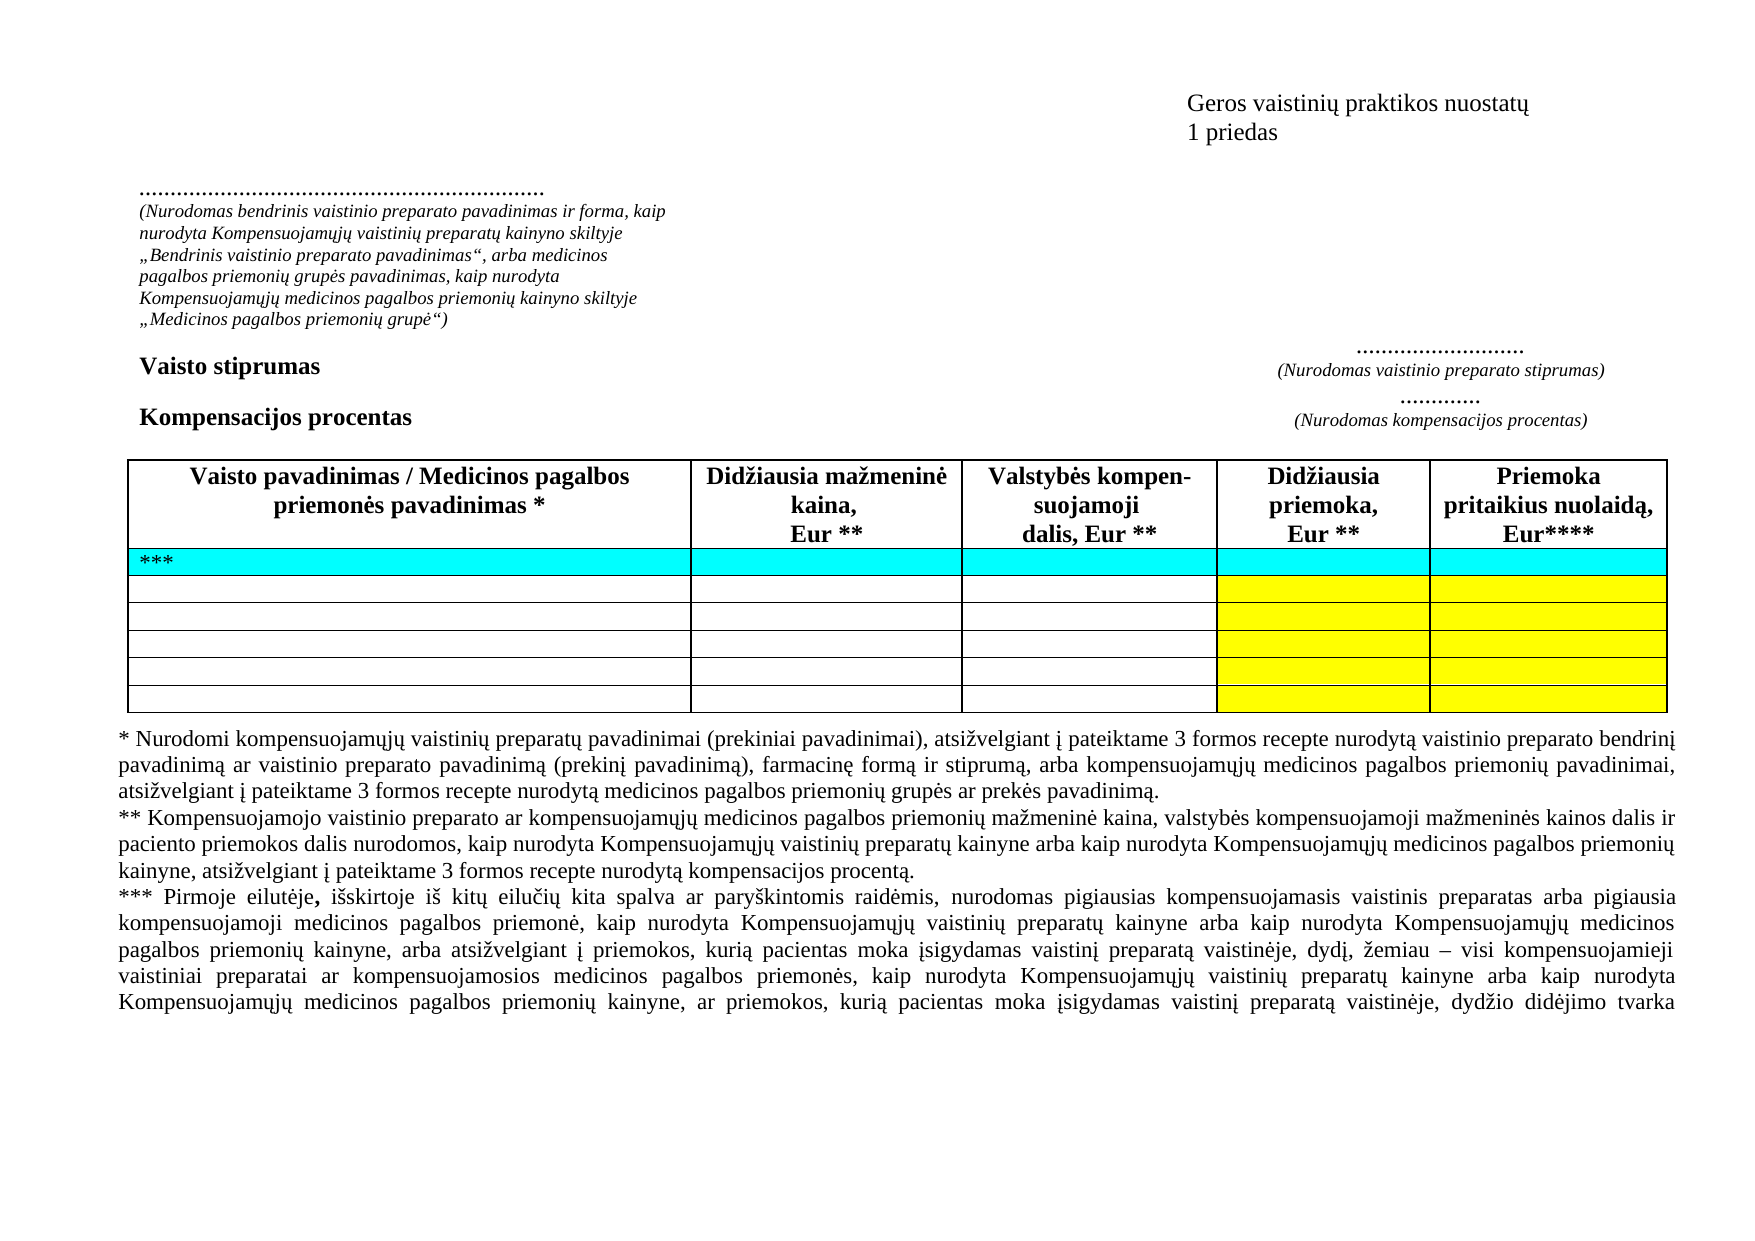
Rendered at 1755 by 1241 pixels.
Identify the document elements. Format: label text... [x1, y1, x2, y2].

table_cell [1431, 549, 1666, 575]
table_cell [692, 576, 961, 602]
table_cell Didžiausia mažmeninė kaina, Eur ** [692, 461, 961, 547]
table_cell Kompensacijos procentas [128, 380, 691, 430]
table_cell Valstybės kompen- suojamoji dalis, Eur ** [963, 461, 1216, 547]
table_cell [1431, 576, 1666, 602]
table_cell Didžiausia priemoka, Eur ** [1218, 461, 1429, 547]
table_cell [1431, 603, 1666, 630]
table_header [1217, 172, 1667, 330]
text *** Pirmoje eilutėje, išskirtoje iš kitų eilučių kita spalva ar paryškintomis raidėmis, nurodomas pigiausias kompensuojamasis vaistinis preparatas arba pigiausia kompensuojamoji medicinos pagalbos priemonė, kaip nurodyta Kompensuojamųjų vaistinių preparatų kainyne arba kaip nurodyta Kompensuojamųjų medicinos pagalbos priemonių kainyne, arba atsižvelgiant į priemokos, kurią pacientas moka įsigydamas vaistinį preparatą vaistinėje, dydį, žemiau – visi kompensuojamieji vaistiniai preparatai ar kompensuojamosios medicinos pagalbos priemonės, kaip nurodyta Kompensuojamųjų vaistinių preparatų kainyne arba kaip nurodyta Kompensuojamųjų medicinos pagalbos priemonių kainyne, ar priemokos, kurią pacientas moka įsigydamas vaistinį preparatą vaistinėje, dydžio didėjimo tvarka [118, 883, 1677, 1015]
table_cell [1218, 658, 1429, 684]
table_cell [1431, 658, 1666, 684]
table_cell [962, 430, 1217, 459]
table_cell [1218, 631, 1429, 657]
table_cell [128, 430, 691, 459]
table_cell [129, 686, 690, 712]
table_cell [129, 603, 690, 630]
table_cell [692, 658, 961, 684]
table_cell [691, 380, 1217, 430]
table_cell [692, 631, 961, 657]
text 1 priedas [1187, 117, 1636, 145]
table_cell [129, 631, 690, 657]
table_cell *** [129, 549, 690, 575]
table_cell [1431, 631, 1666, 657]
table_cell ............. (Nurodomas kompensacijos procentas) [1217, 380, 1667, 430]
text ** Kompensuojamojo vaistinio preparato ar kompensuojamųjų medicinos pagalbos priemonių mažmeninė kaina, valstybės kompensuojamoji mažmeninės kainos dalis ir paciento priemokos dalis nurodomos, kaip nurodyta Kompensuojamųjų vaistinių preparatų kainyne arba kaip nurodyta Kompensuojamųjų medicinos pagalbos priemonių kainyne, atsižvelgiant į pateiktame 3 formos recepte nurodytą kompensacijos procentą. [118, 804, 1677, 883]
table_cell Vaisto pavadinimas / Medicinos pagalbos priemonės pavadinimas * [129, 461, 690, 547]
table_header ................................................................. (Nurodomas bendrinis vaistinio preparato pavadinimas ir forma, kaip nurodyta Kompensuojamųjų vaistinių preparatų kainyno skiltyje „Bendrinis vaistinio preparato pavadinimas“, arba medicinos pagalbos priemonių grupės pavadinimas, kaip nurodyta Kompensuojamųjų medicinos pagalbos priemonių kainyno skiltyje „Medicinos pagalbos priemonių grupė“) [128, 172, 691, 330]
table_cell [692, 549, 961, 575]
table_cell [692, 603, 961, 630]
table_cell [1218, 549, 1429, 575]
table_cell [963, 603, 1216, 630]
table_cell [129, 658, 690, 684]
table_cell Priemoka pritaikius nuolaidą, Eur**** [1431, 461, 1666, 547]
table_cell [692, 686, 961, 712]
table_cell [1218, 576, 1429, 602]
table_cell [691, 430, 962, 459]
table_cell [129, 576, 690, 602]
table_header [691, 172, 1217, 330]
table_cell ........................... (Nurodomas vaistinio preparato stiprumas) [1217, 330, 1667, 380]
text Geros vaistinių praktikos nuostatų [1187, 88, 1636, 117]
table_cell [1218, 686, 1429, 712]
table_cell [963, 549, 1216, 575]
table_cell [963, 576, 1216, 602]
table_cell Vaisto stiprumas [128, 330, 691, 380]
table_cell [691, 330, 1217, 380]
table_cell [963, 658, 1216, 684]
table_cell [963, 686, 1216, 712]
table_cell [1431, 686, 1666, 712]
table_cell [1217, 430, 1667, 459]
table_cell [963, 631, 1216, 657]
table_cell [1218, 603, 1429, 630]
text * Nurodomi kompensuojamųjų vaistinių preparatų pavadinimai (prekiniai pavadinimai), atsižvelgiant į pateiktame 3 formos recepte nurodytą vaistinio preparato bendrinį pavadinimą ar vaistinio preparato pavadinimą (prekinį pavadinimą), farmacinę formą ir stiprumą, arba kompensuojamųjų medicinos pagalbos priemonių pavadinimai, atsižvelgiant į pateiktame 3 formos recepte nurodytą medicinos pagalbos priemonių grupės ar prekės pavadinimą. [118, 725, 1677, 804]
